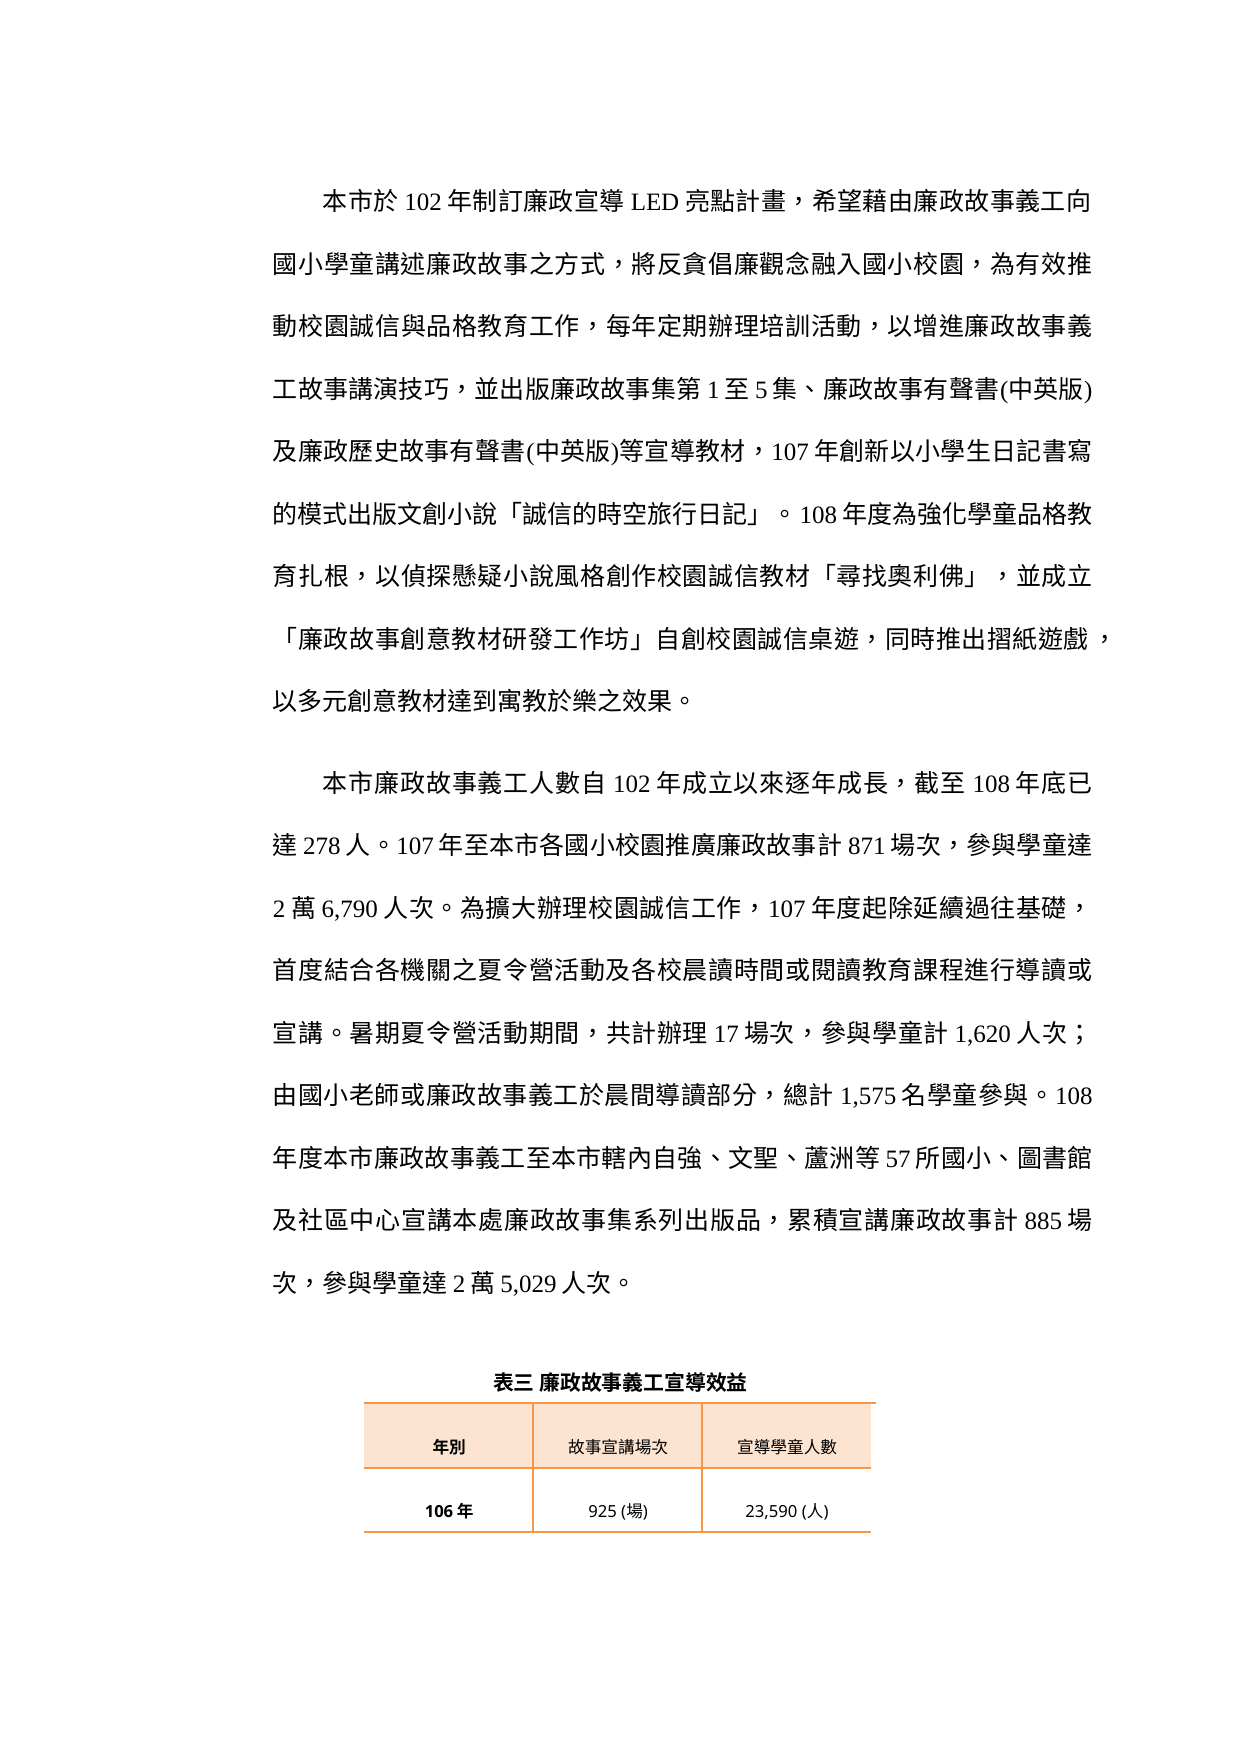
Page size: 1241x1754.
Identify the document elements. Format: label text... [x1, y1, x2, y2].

table_cell 宣導學童人數 [703, 1404, 871, 1467]
table_header 表三 廉政故事義工宣導效益 [364, 1340, 876, 1402]
table_cell [871, 1404, 876, 1467]
table_cell [871, 1467, 876, 1531]
table_cell 106年 [364, 1469, 532, 1531]
table_cell 925 (場) [534, 1469, 701, 1531]
text 本市廉政故事義工人數自102年成立以來逐年成長，截至108年底已達278人。107年至本市各國小校園推廣廉政故事計871場次，參與學童達2萬6,790人次。為擴大辦理校園誠信工作，107年度起除延續過往基礎，首度結合各機關之夏令營活動及各校晨讀時間或閱讀教育課程進行導讀或宣講。暑期夏令營活動期間，共計辦理17場次，參與學童計1,620人次；由國小老師或廉政故事義工於晨間導讀部分，總計1,575名學童參與。108年度本市廉政故事義工至本市轄內自強、文聖、蘆洲等57所國小、圖書館及社區中心宣講本處廉政故事集系列出版品，累積宣講廉政故事計885場次，參與學童達2萬5,029人次。 [273, 739, 1092, 1302]
table_cell 故事宣講場次 [534, 1404, 701, 1467]
table_cell 23,590 (人) [703, 1469, 871, 1531]
table_cell 年別 [364, 1404, 532, 1467]
text 本市於102年制訂廉政宣導LED亮點計畫，希望藉由廉政故事義工向國小學童講述廉政故事之方式，將反貪倡廉觀念融入國小校園，為有效推動校園誠信與品格教育工作，每年定期辦理培訓活動，以增進廉政故事義工故事講演技巧，並出版廉政故事集第1至5集、廉政故事有聲書(中英版)及廉政歷史故事有聲書(中英版)等宣導教材，107年創新以小學生日記書寫的模式出版文創小說「誠信的時空旅行日記」。108年度為強化學童品格教育扎根，以偵探懸疑小說風格創作校園誠信教材「尋找奧利佛」，並成立「廉政故事創意教材研發工作坊」自創校園誠信桌遊，同時推出摺紙遊戲，以多元創意教材達到寓教於樂之效果。 [273, 158, 1092, 721]
